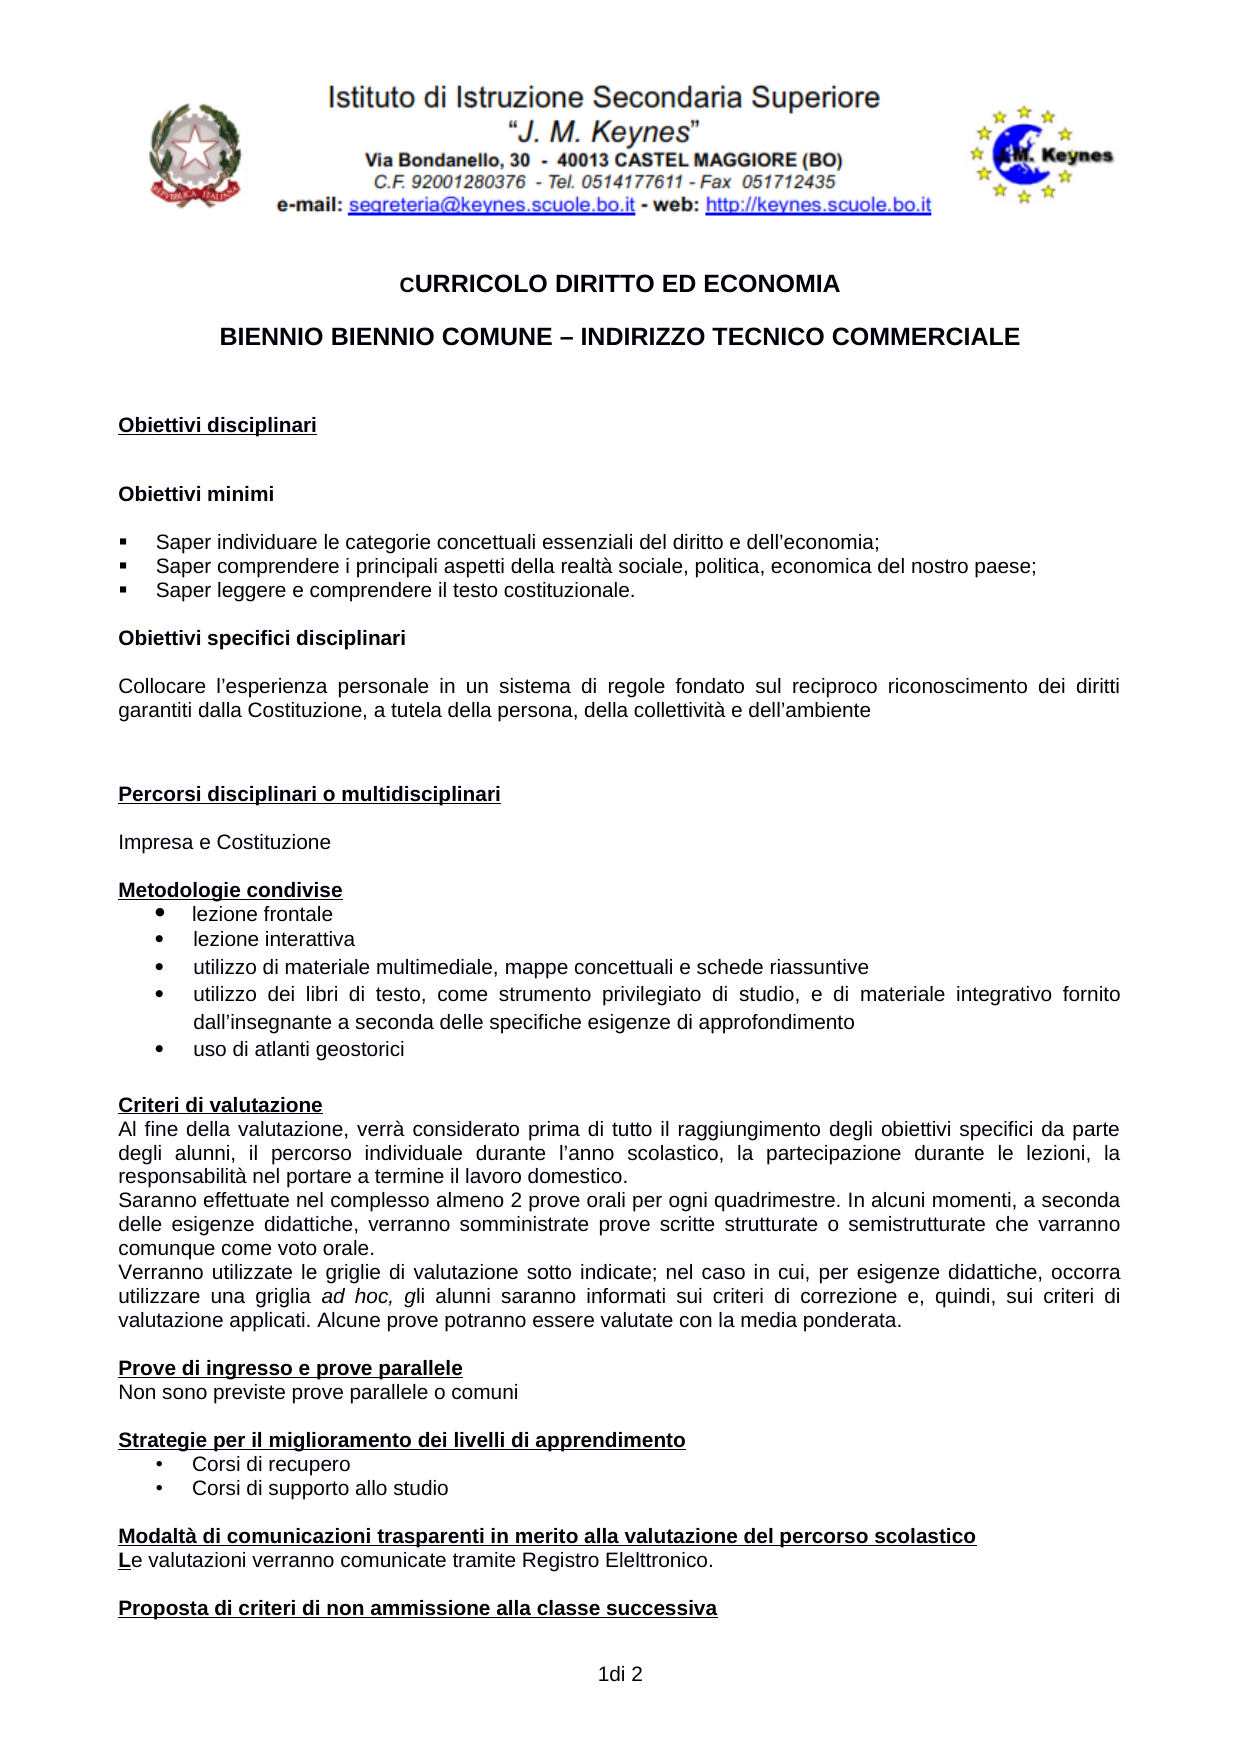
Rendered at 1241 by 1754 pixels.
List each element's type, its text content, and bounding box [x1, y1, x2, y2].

text Verranno utilizzate le griglie di valutazione sotto indicate; nel caso in cui, per esigenze didattiche, occorra utilizzare una griglia ad hoc, gli alunni saranno informati sui criteri di correzione e, quindi, sui criteri di valutazione applicati. Alcune prove potranno essere valutate con la media ponderata. [118, 1260, 1122, 1332]
list lezione interattiva [156, 927, 1122, 951]
text BIENNIO BIENNIO COMUNE – INDIRIZZO TECNICO COMMERCIALE [118, 322, 1122, 351]
text Saranno effettuate nel complesso almeno 2 prove orali per ogni quadrimestre. In alcuni momenti, a seconda delle esigenze didattiche, verranno somministrate prove scritte strutturate o semistrutturate che varranno comunque come voto orale. [118, 1188, 1122, 1260]
text Non sono previste prove parallele o comuni [118, 1380, 1122, 1404]
list utilizzo dei libri di testo, come strumento privilegiato di studio, e di materiale integrativo fornito dall’insegnante a seconda delle specifiche esigenze di approfondimento [156, 982, 1122, 1034]
list uso di atlanti geostorici [156, 1037, 1122, 1061]
list utilizzo di materiale multimediale, mappe concettuali e schede riassuntive [156, 954, 1122, 979]
text Metodologie condivise [118, 878, 1122, 902]
text Collocare l’esperienza personale in un sistema di regole fondato sul reciproco riconoscimento dei diritti garantiti dalla Costituzione, a tutela della persona, della collettività e dell’ambiente [118, 674, 1122, 722]
text Obiettivi minimi [118, 481, 1122, 505]
text CURRICOLO DIRITTO ED ECONOMIA [118, 268, 1122, 297]
text Criteri di valutazione [118, 1092, 1122, 1116]
text Obiettivi specifici disciplinari [118, 626, 1122, 650]
picture [118, 73, 1123, 233]
text Modaltà di comunicazioni trasparenti in merito alla valutazione del percorso scolastico [118, 1524, 1122, 1548]
text Impresa e Costituzione [118, 830, 1122, 854]
text Prove di ingresso e prove parallele [118, 1356, 1122, 1380]
text Percorsi disciplinari o multidisciplinari [118, 782, 1122, 806]
list Corsi di supporto allo studio [156, 1476, 1122, 1500]
list lezione frontale [156, 902, 1122, 927]
list Saper comprendere i principali aspetti della realtà sociale, politica, economica del nostro paese; [118, 554, 1122, 578]
text Le valutazioni verranno comunicate tramite Registro Elelttronico. [118, 1548, 1122, 1572]
list Corsi di recupero [156, 1452, 1122, 1476]
text Obiettivi disciplinari [118, 413, 1122, 437]
text Al fine della valutazione, verrà considerato prima di tutto il raggiungimento degli obiettivi specifici da parte degli alunni, il percorso individuale durante l’anno scolastico, la partecipazione durante le lezioni, la responsabilità nel portare a termine il lavoro domestico. [118, 1116, 1122, 1188]
text Strategie per il miglioramento dei livelli di apprendimento [118, 1428, 1122, 1452]
list Saper leggere e comprendere il testo costituzionale. [118, 578, 1122, 602]
list Saper individuare le categorie concettuali essenziali del diritto e dell’economia; [118, 530, 1122, 554]
text Proposta di criteri di non ammissione alla classe successiva [118, 1596, 1122, 1620]
